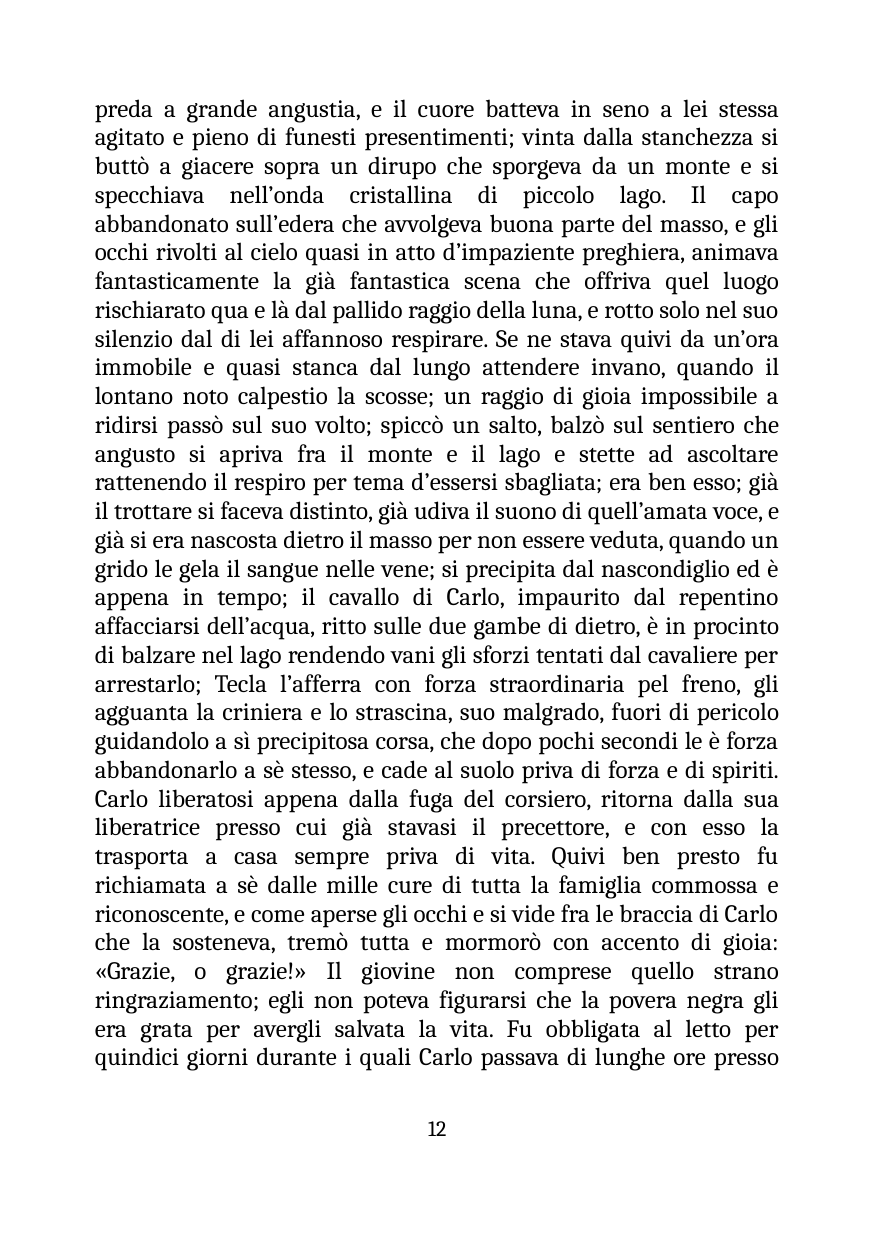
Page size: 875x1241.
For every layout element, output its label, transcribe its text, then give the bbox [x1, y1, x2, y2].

text preda a grande angustia, e il cuore batteva in seno a lei stessa agitato e pieno di funesti presentimenti; vinta dalla stanchezza si buttò a giacere sopra un dirupo che sporgeva da un monte e si specchiava nell’onda cristallina di piccolo lago. Il capo abbandonato sull’edera che avvolgeva buona parte del masso, e gli occhi rivolti al cielo quasi in atto d’impaziente preghiera, animava fantasticamente la già fantastica scena che offriva quel luogo rischiarato qua e là dal pallido raggio della luna, e rotto solo nel suo silenzio dal di lei affannoso respirare. Se ne stava quivi da un’ora immobile e quasi stanca dal lungo attendere invano, quando il lontano noto calpestio la scosse; un raggio di gioia impossibile a ridirsi passò sul suo volto; spiccò un salto, balzò sul sentiero che angusto si apriva fra il monte e il lago e stette ad ascoltare rattenendo il respiro per tema d’essersi sbagliata; era ben esso; già il trottare si faceva distinto, già udiva il suono di quell’amata voce, e già si era nascosta dietro il masso per non essere veduta, quando un grido le gela il sangue nelle vene; si precipita dal nascondiglio ed è appena in tempo; il cavallo di Carlo, impaurito dal repentino affacciarsi dell’acqua, ritto sulle due gambe di dietro, è in procinto di balzare nel lago rendendo vani gli sforzi tentati dal cavaliere per arrestarlo; Tecla l’afferra con forza straordinaria pel freno, gli agguanta la criniera e lo strascina, suo malgrado, fuori di pericolo guidandolo a sì precipitosa corsa, che dopo pochi secondi le è forza abbandonarlo a sè stesso, e cade al suolo priva di forza e di spiriti. Carlo liberatosi appena dalla fuga del corsiero, ritorna dalla sua liberatrice presso cui già stavasi il precettore, e con esso la trasporta a casa sempre priva di vita. Quivi ben presto fu richiamata a sè dalle mille cure di tutta la famiglia commossa e riconoscente, e come aperse gli occhi e si vide fra le braccia di Carlo che la sosteneva, tremò tutta e mormorò con accento di gioia: «Grazie, o grazie!» Il giovine non comprese quello strano ringraziamento; egli non poteva figurarsi che la povera negra gli era grata per avergli salvata la vita. Fu obbligata al letto per quindici giorni durante i quali Carlo passava di lunghe ore presso [94, 94, 779, 1072]
